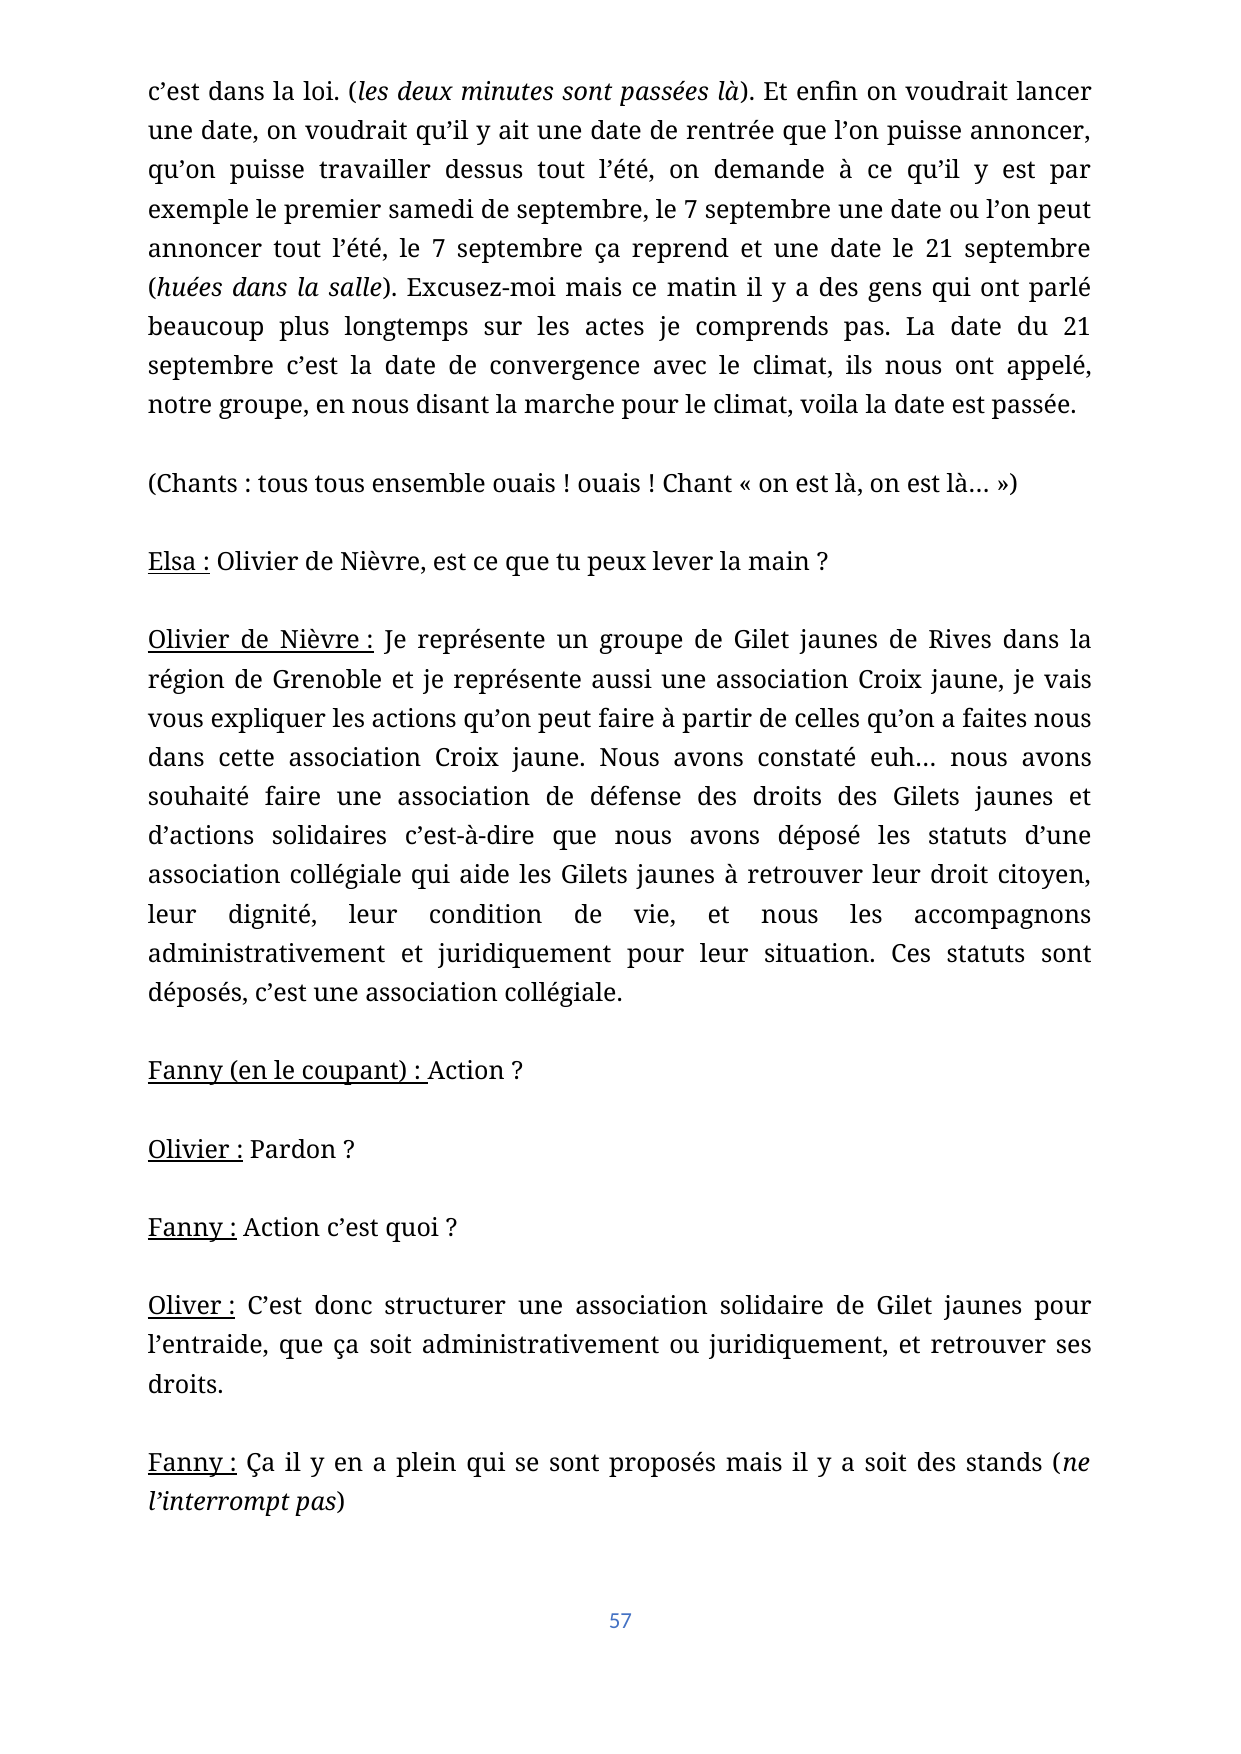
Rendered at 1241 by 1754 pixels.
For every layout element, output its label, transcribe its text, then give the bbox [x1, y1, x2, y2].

text Elsa : Olivier de Nièvre, est ce que tu peux lever la main ? [148, 544, 1093, 578]
text c’est dans la loi. (les deux minutes sont passées là). Et enfin on voudrait lancer une date, on voudrait qu’il y ait une date de rentrée que l’on puisse annoncer, qu’on puisse travailler dessus tout l’été, on demande à ce qu’il y est par exemple le premier samedi de septembre, le 7 septembre une date ou l’on peut annoncer tout l’été, le 7 septembre ça reprend et une date le 21 septembre (huées dans la salle). Excusez-moi mais ce matin il y a des gens qui ont parlé beaucoup plus longtemps sur les actes je comprends pas. La date du 21 septembre c’est la date de convergence avec le climat, ils nous ont appelé, notre groupe, en nous disant la marche pour le climat, voila la date est passée. [148, 74, 1093, 421]
text Fanny : Ça il y en a plein qui se sont proposés mais il y a soit des stands (ne l’interrompt pas) [148, 1444, 1093, 1518]
text Fanny : Action c’est quoi ? [148, 1209, 1093, 1244]
text (Chants : tous tous ensemble ouais ! ouais ! Chant « on est là, on est là… ») [148, 465, 1093, 499]
text Oliver : C’est donc structurer une association solidaire de Gilet jaunes pour l’entraide, que ça soit administrativement ou juridiquement, et retrouver ses droits. [148, 1288, 1093, 1400]
text Olivier : Pardon ? [148, 1131, 1093, 1165]
text Olivier de Nièvre : Je représente un groupe de Gilet jaunes de Rives dans la région de Grenoble et je représente aussi une association Croix jaune, je vais vous expliquer les actions qu’on peut faire à partir de celles qu’on a faites nous dans cette association Croix jaune. Nous avons constaté euh… nous avons souhaité faire une association de défense des droits des Gilets jaunes et d’actions solidaires c’est-à-dire que nous avons déposé les statuts d’une association collégiale qui aide les Gilets jaunes à retrouver leur droit citoyen, leur dignité, leur condition de vie, et nous les accompagnons administrativement et juridiquement pour leur situation. Ces statuts sont déposés, c’est une association collégiale. [148, 622, 1093, 1009]
text Fanny (en le coupant) : Action ? [148, 1053, 1093, 1087]
